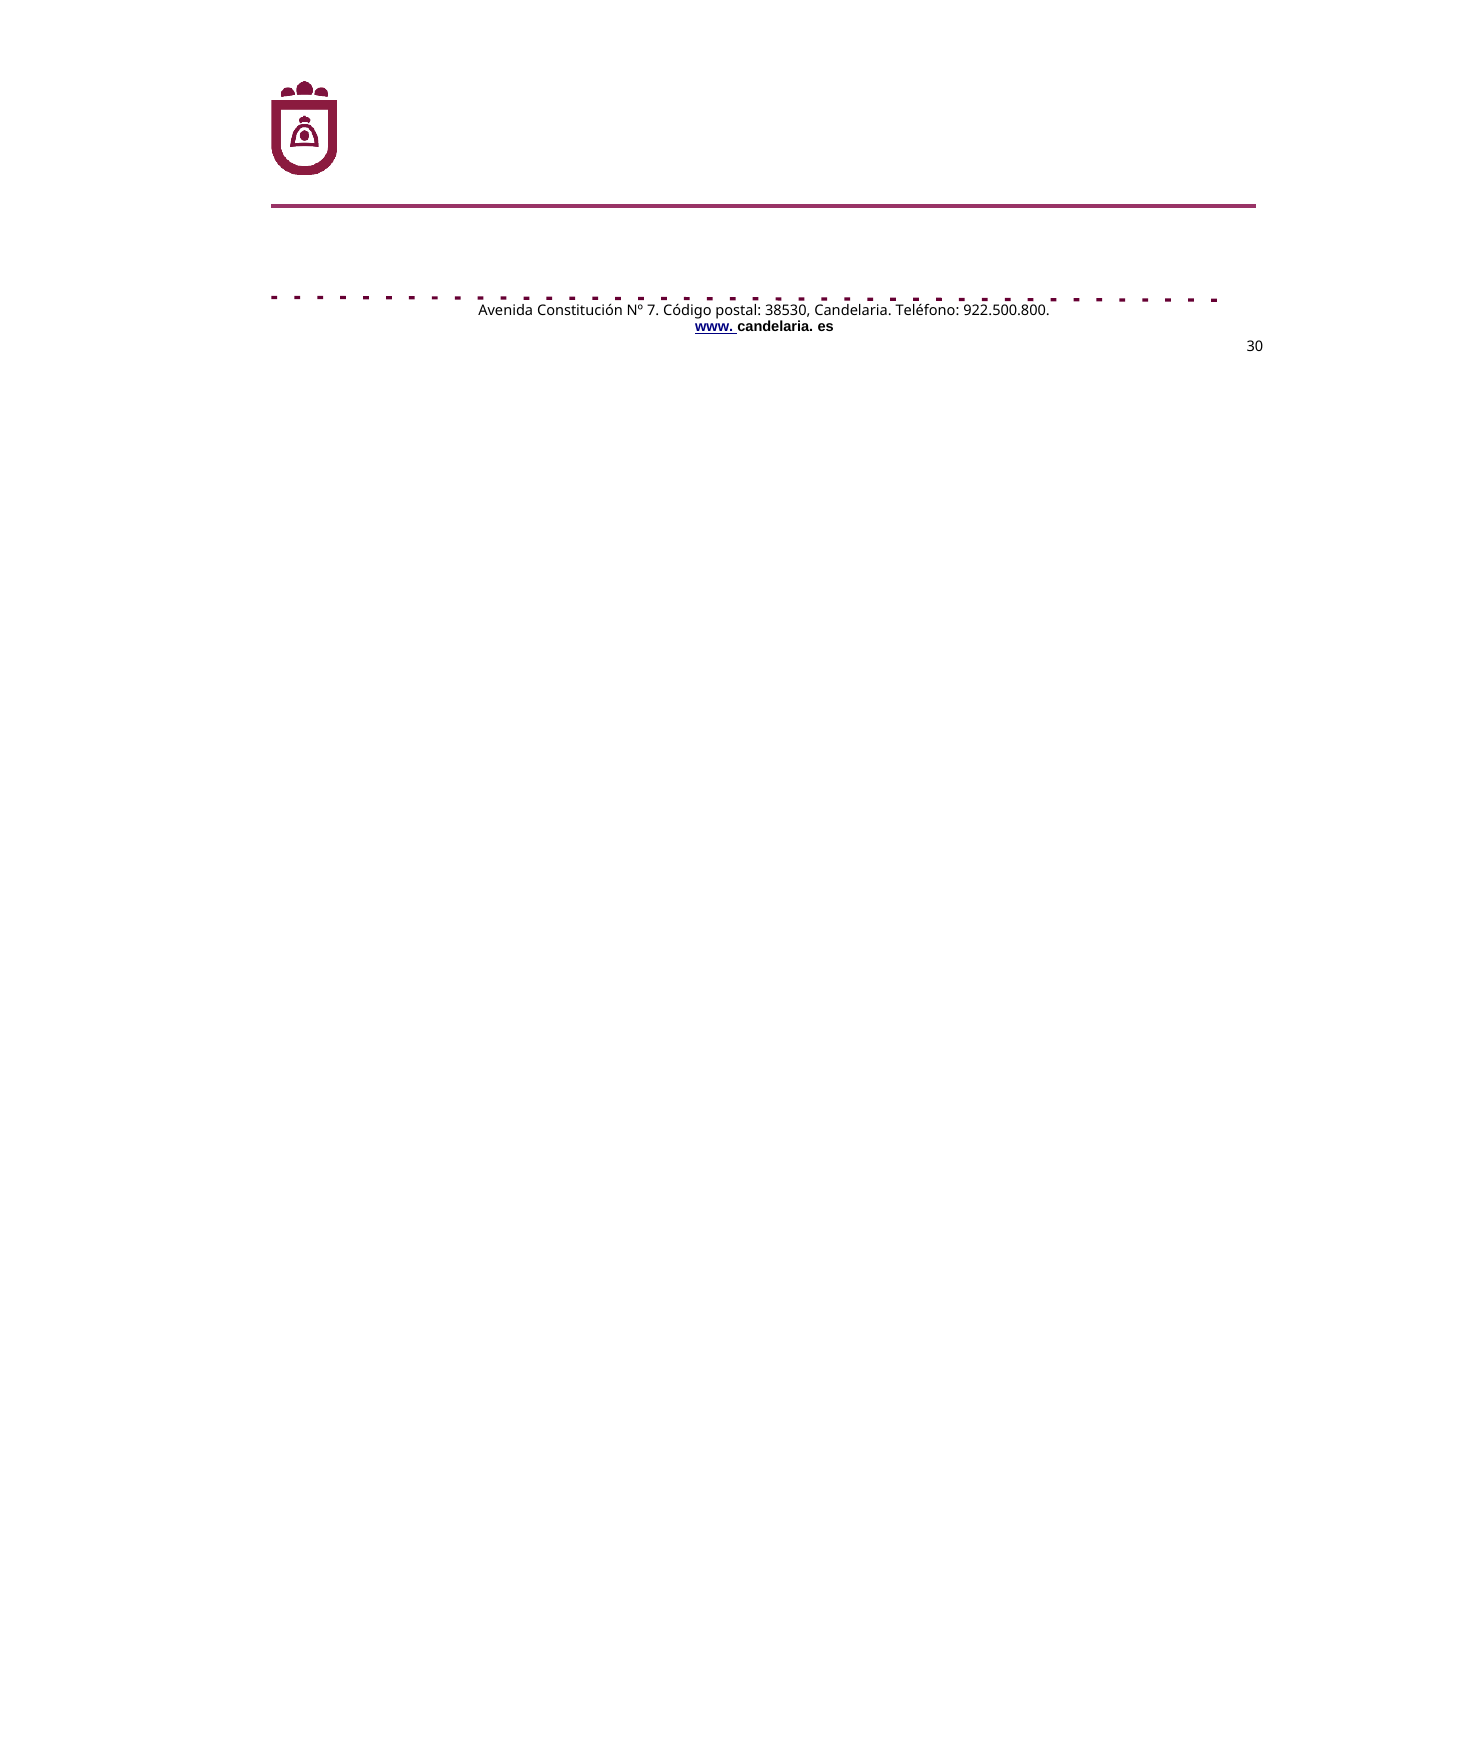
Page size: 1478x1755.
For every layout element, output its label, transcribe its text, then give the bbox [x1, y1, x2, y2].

text 30 [37, 336, 1263, 356]
text Avenida Constitución Nº 7. Código postal: 38530, Candelaria. Teléfono: 922.500.800. [265, 299, 1263, 318]
text www. candelaria. es [265, 318, 1263, 335]
